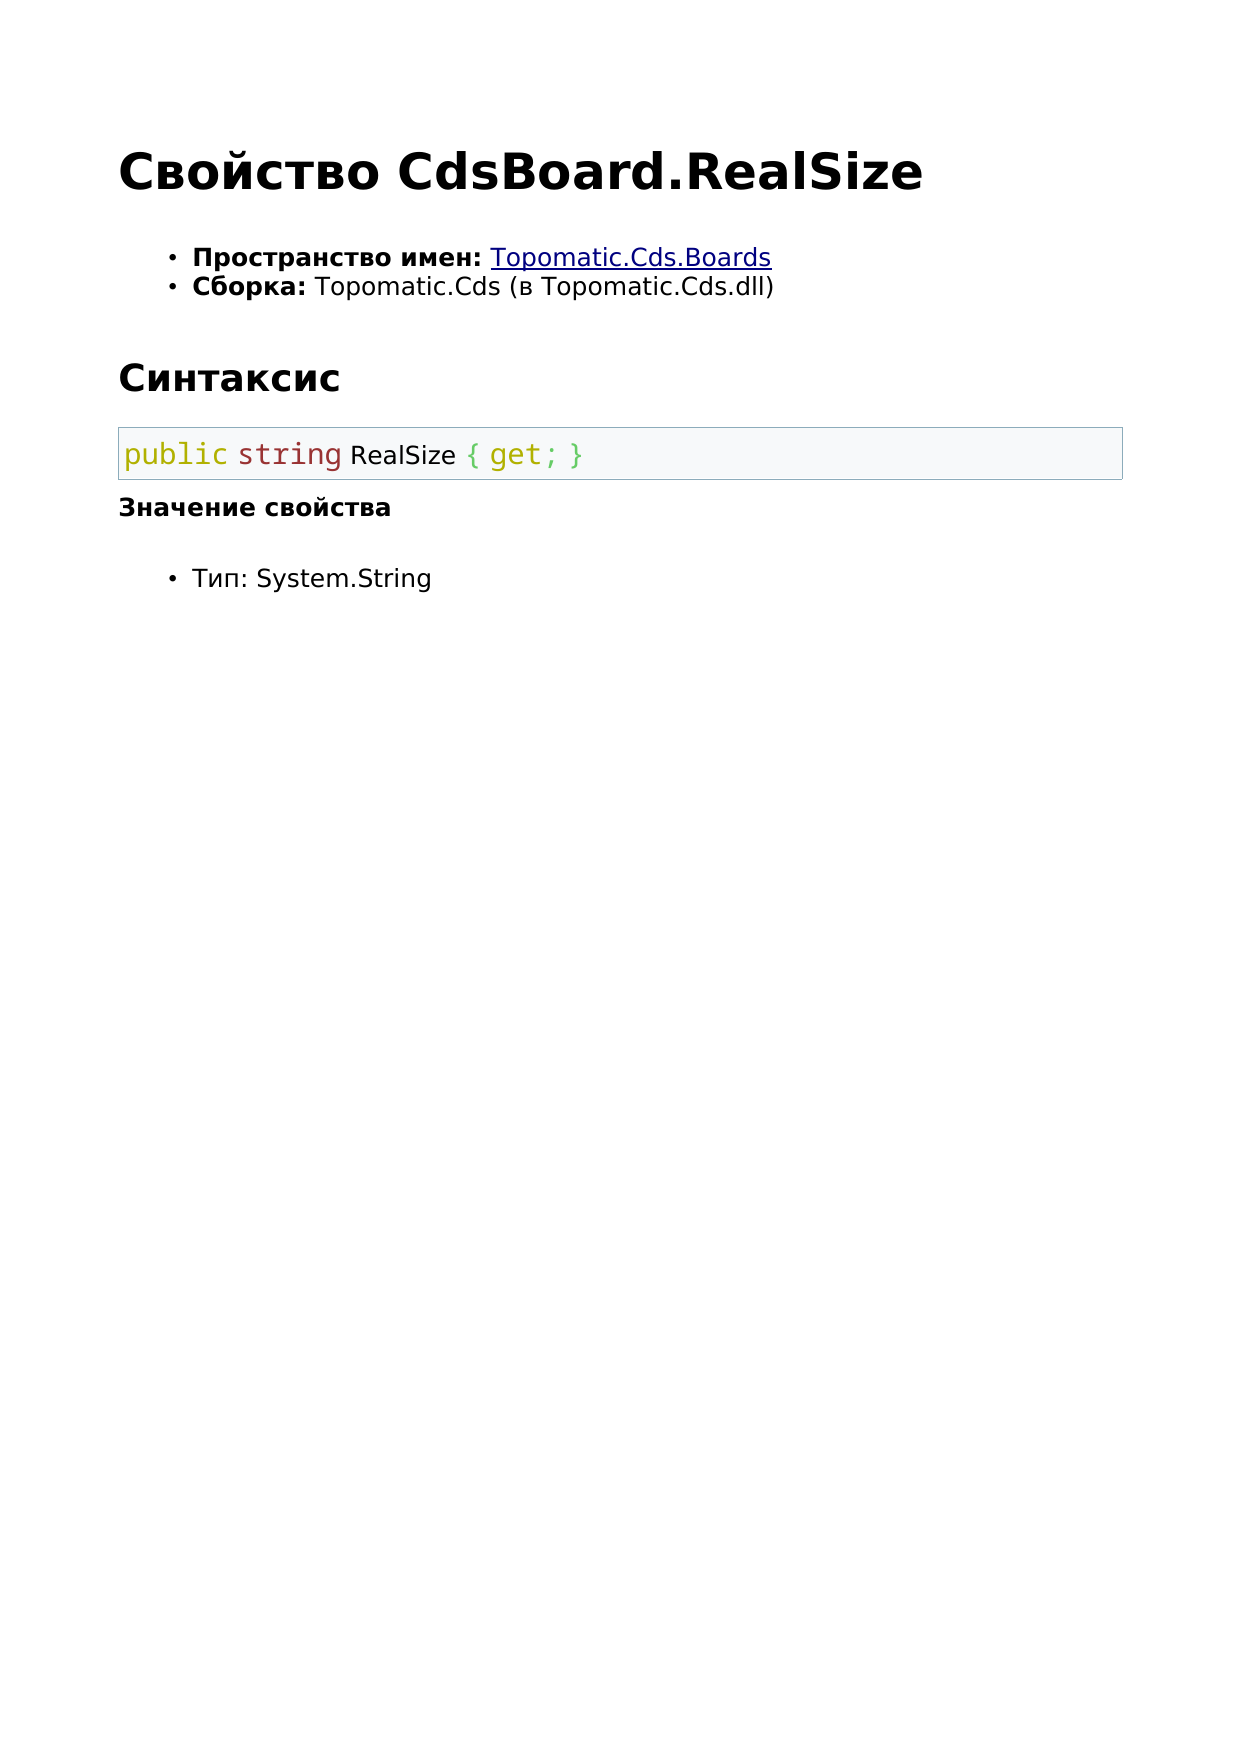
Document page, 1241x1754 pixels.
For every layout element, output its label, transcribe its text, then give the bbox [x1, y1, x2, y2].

subtitle Синтаксис [118, 356, 1122, 400]
table_header public string RealSize { get; } [119, 428, 1122, 478]
list Сборка: Topomatic.Cds (в Topomatic.Cds.dll) [177, 272, 1122, 302]
subtitle Свойство CdsBoard.RealSize [118, 143, 1122, 201]
list Тип: System.String [177, 564, 1122, 594]
list Пространство имен: Topomatic.Cds.Boards [177, 243, 1122, 272]
text Значение свойства [118, 493, 1122, 523]
